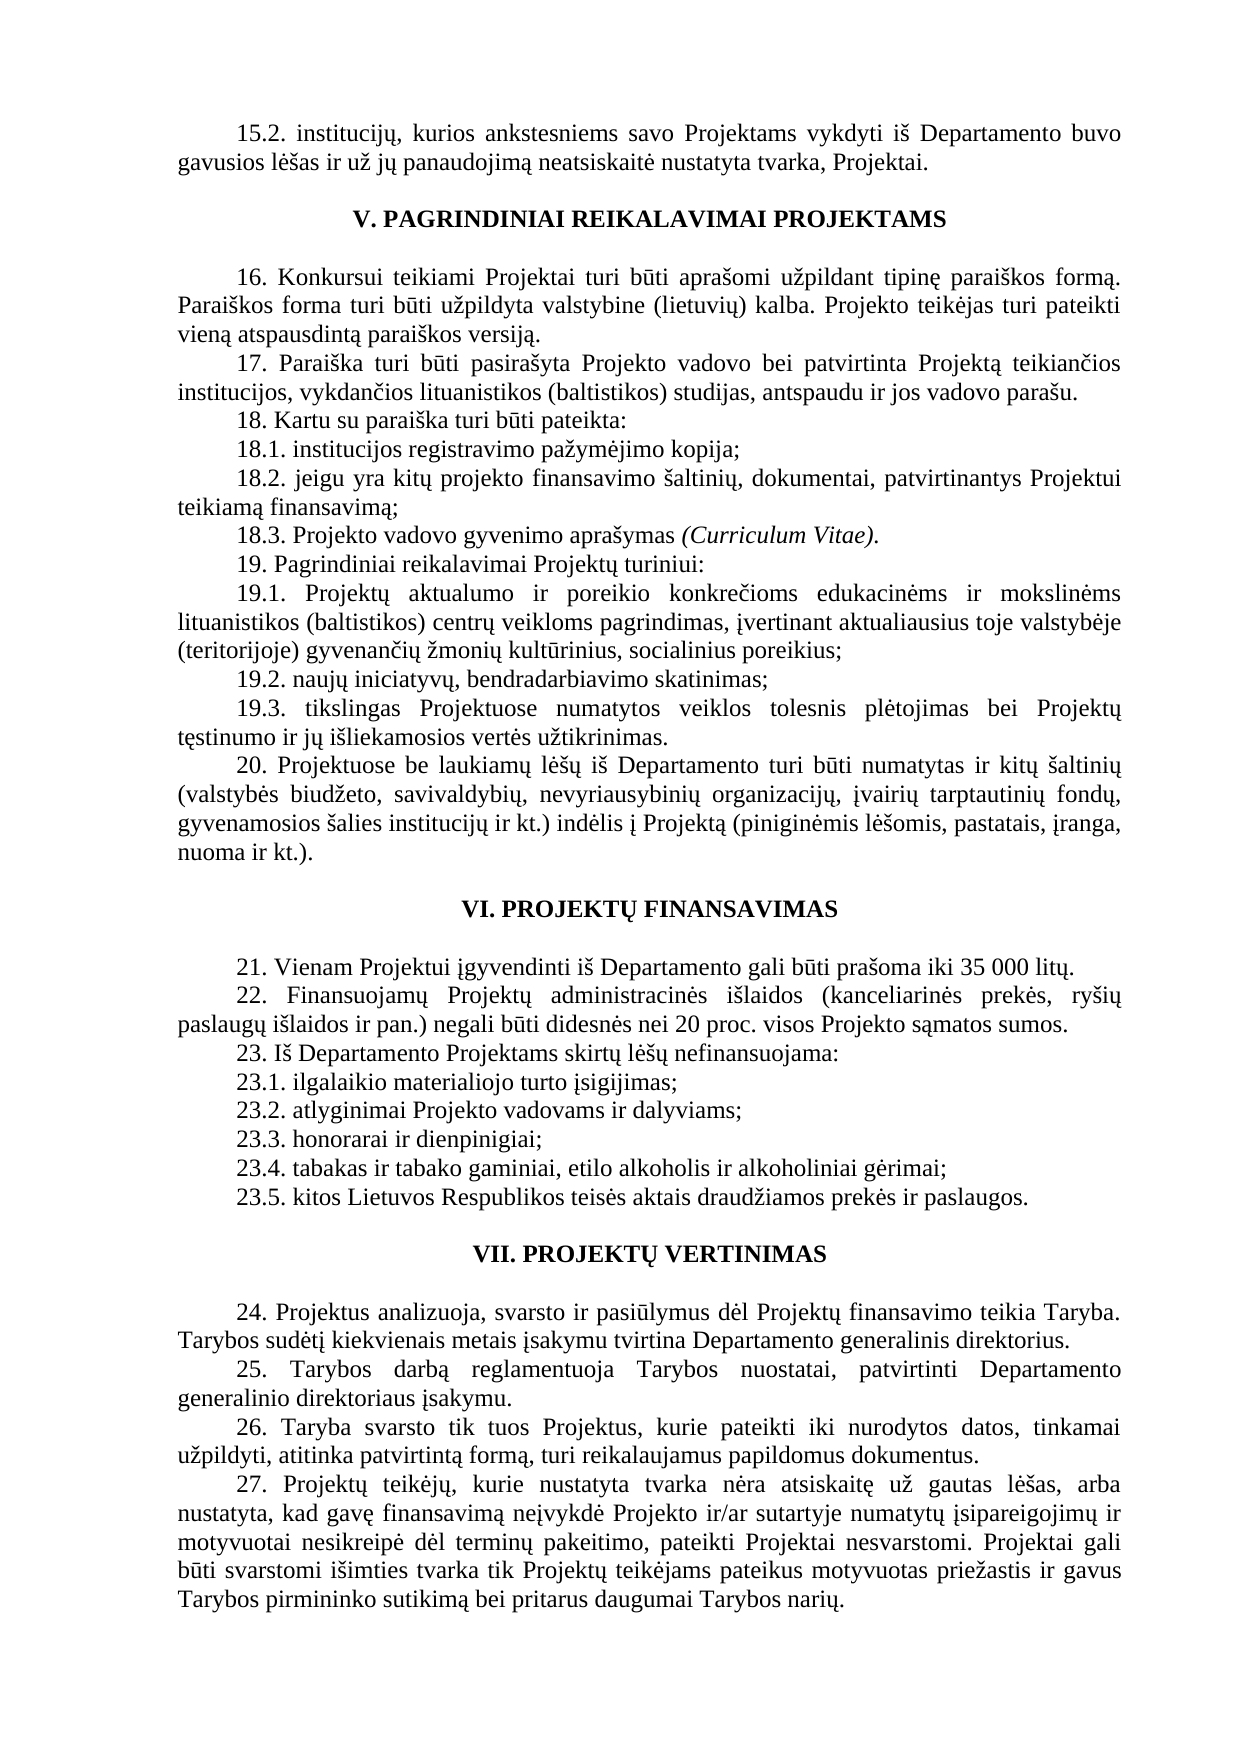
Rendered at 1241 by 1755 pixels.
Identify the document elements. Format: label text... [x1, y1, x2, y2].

text 22. Finansuojamų Projektų administracinės išlaidos (kanceliarinės prekės, ryšių paslaugų išlaidos ir pan.) negali būti didesnės nei 20 proc. visos Projekto sąmatos sumos. [177, 981, 1122, 1038]
text 23.4. tabakas ir tabako gaminiai, etilo alkoholis ir alkoholiniai gėrimai; [177, 1153, 1122, 1182]
text 25. Tarybos darbą reglamentuoja Tarybos nuostatai, patvirtinti Departamento generalinio direktoriaus įsakymu. [177, 1354, 1122, 1412]
text 23.3. honorarai ir dienpinigiai; [177, 1124, 1122, 1153]
text 23. Iš Departamento Projektams skirtų lėšų nefinansuojama: [177, 1038, 1122, 1067]
text 21. Vienam Projektui įgyvendinti iš Departamento gali būti prašoma iki 35 000 litų. [177, 952, 1122, 981]
text 23.5. kitos Lietuvos Respublikos teisės aktais draudžiamos prekės ir paslaugos. [177, 1182, 1122, 1211]
text 19.2. naujų iniciatyvų, bendradarbiavimo skatinimas; [177, 664, 1122, 693]
text 23.2. atlyginimai Projekto vadovams ir dalyviams; [177, 1096, 1122, 1124]
text 15.2. institucijų, kurios ankstesniems savo Projektams vykdyti iš Departamento buvo gavusios lėšas ir už jų panaudojimą neatsiskaitė nustatyta tvarka, Projektai. [177, 118, 1122, 176]
text VI. PROJEKTŲ FINANSAVIMAS [177, 894, 1122, 923]
text V. PAGRINDINIAI REIKALAVIMAI PROJEKTAMS [177, 204, 1122, 233]
text 18. Kartu su paraiška turi būti pateikta: [177, 406, 1122, 434]
text 18.2. jeigu yra kitų projekto finansavimo šaltinių, dokumentai, patvirtinantys Projektui teikiamą finansavimą; [177, 463, 1122, 521]
text 27. Projektų teikėjų, kurie nustatyta tvarka nėra atsiskaitę už gautas lėšas, arba nustatyta, kad gavę finansavimą neįvykdė Projekto ir/ar sutartyje numatytų įsipareigojimų ir motyvuotai nesikreipė dėl terminų pakeitimo, pateikti Projektai nesvarstomi. Projektai gali būti svarstomi išimties tvarka tik Projektų teikėjams pateikus motyvuotas priežastis ir gavus Tarybos pirmininko sutikimą bei pritarus daugumai Tarybos narių. [177, 1469, 1122, 1613]
text 23.1. ilgalaikio materialiojo turto įsigijimas; [177, 1067, 1122, 1096]
text 20. Projektuose be laukiamų lėšų iš Departamento turi būti numatytas ir kitų šaltinių (valstybės biudžeto, savivaldybių, nevyriausybinių organizacijų, įvairių tarptautinių fondų, gyvenamosios šalies institucijų ir kt.) indėlis į Projektą (piniginėmis lėšomis, pastatais, įranga, nuoma ir kt.). [177, 751, 1122, 866]
text 16. Konkursui teikiami Projektai turi būti aprašomi užpildant tipinę paraiškos formą. Paraiškos forma turi būti užpildyta valstybine (lietuvių) kalba. Projekto teikėjas turi pateikti vieną atspausdintą paraiškos versiją. [177, 262, 1122, 348]
text 24. Projektus analizuoja, svarsto ir pasiūlymus dėl Projektų finansavimo teikia Taryba. Tarybos sudėtį kiekvienais metais įsakymu tvirtina Departamento generalinis direktorius. [177, 1297, 1122, 1354]
text 19. Pagrindiniai reikalavimai Projektų turiniui: [177, 549, 1122, 578]
text 18.1. institucijos registravimo pažymėjimo kopija; [177, 434, 1122, 463]
text 18.3. Projekto vadovo gyvenimo aprašymas (Curriculum Vitae). [177, 521, 1122, 549]
text 19.1. Projektų aktualumo ir poreikio konkrečioms edukacinėms ir mokslinėms lituanistikos (baltistikos) centrų veikloms pagrindimas, įvertinant aktualiausius toje valstybėje (teritorijoje) gyvenančių žmonių kultūrinius, socialinius poreikius; [177, 578, 1122, 664]
text 17. Paraiška turi būti pasirašyta Projekto vadovo bei patvirtinta Projektą teikiančios institucijos, vykdančios lituanistikos (baltistikos) studijas, antspaudu ir jos vadovo parašu. [177, 348, 1122, 406]
text 26. Taryba svarsto tik tuos Projektus, kurie pateikti iki nurodytos datos, tinkamai užpildyti, atitinka patvirtintą formą, turi reikalaujamus papildomus dokumentus. [177, 1412, 1122, 1469]
text VII. PROJEKTŲ VERTINIMAS [177, 1239, 1122, 1268]
text 19.3. tikslingas Projektuose numatytos veiklos tolesnis plėtojimas bei Projektų tęstinumo ir jų išliekamosios vertės užtikrinimas. [177, 693, 1122, 751]
